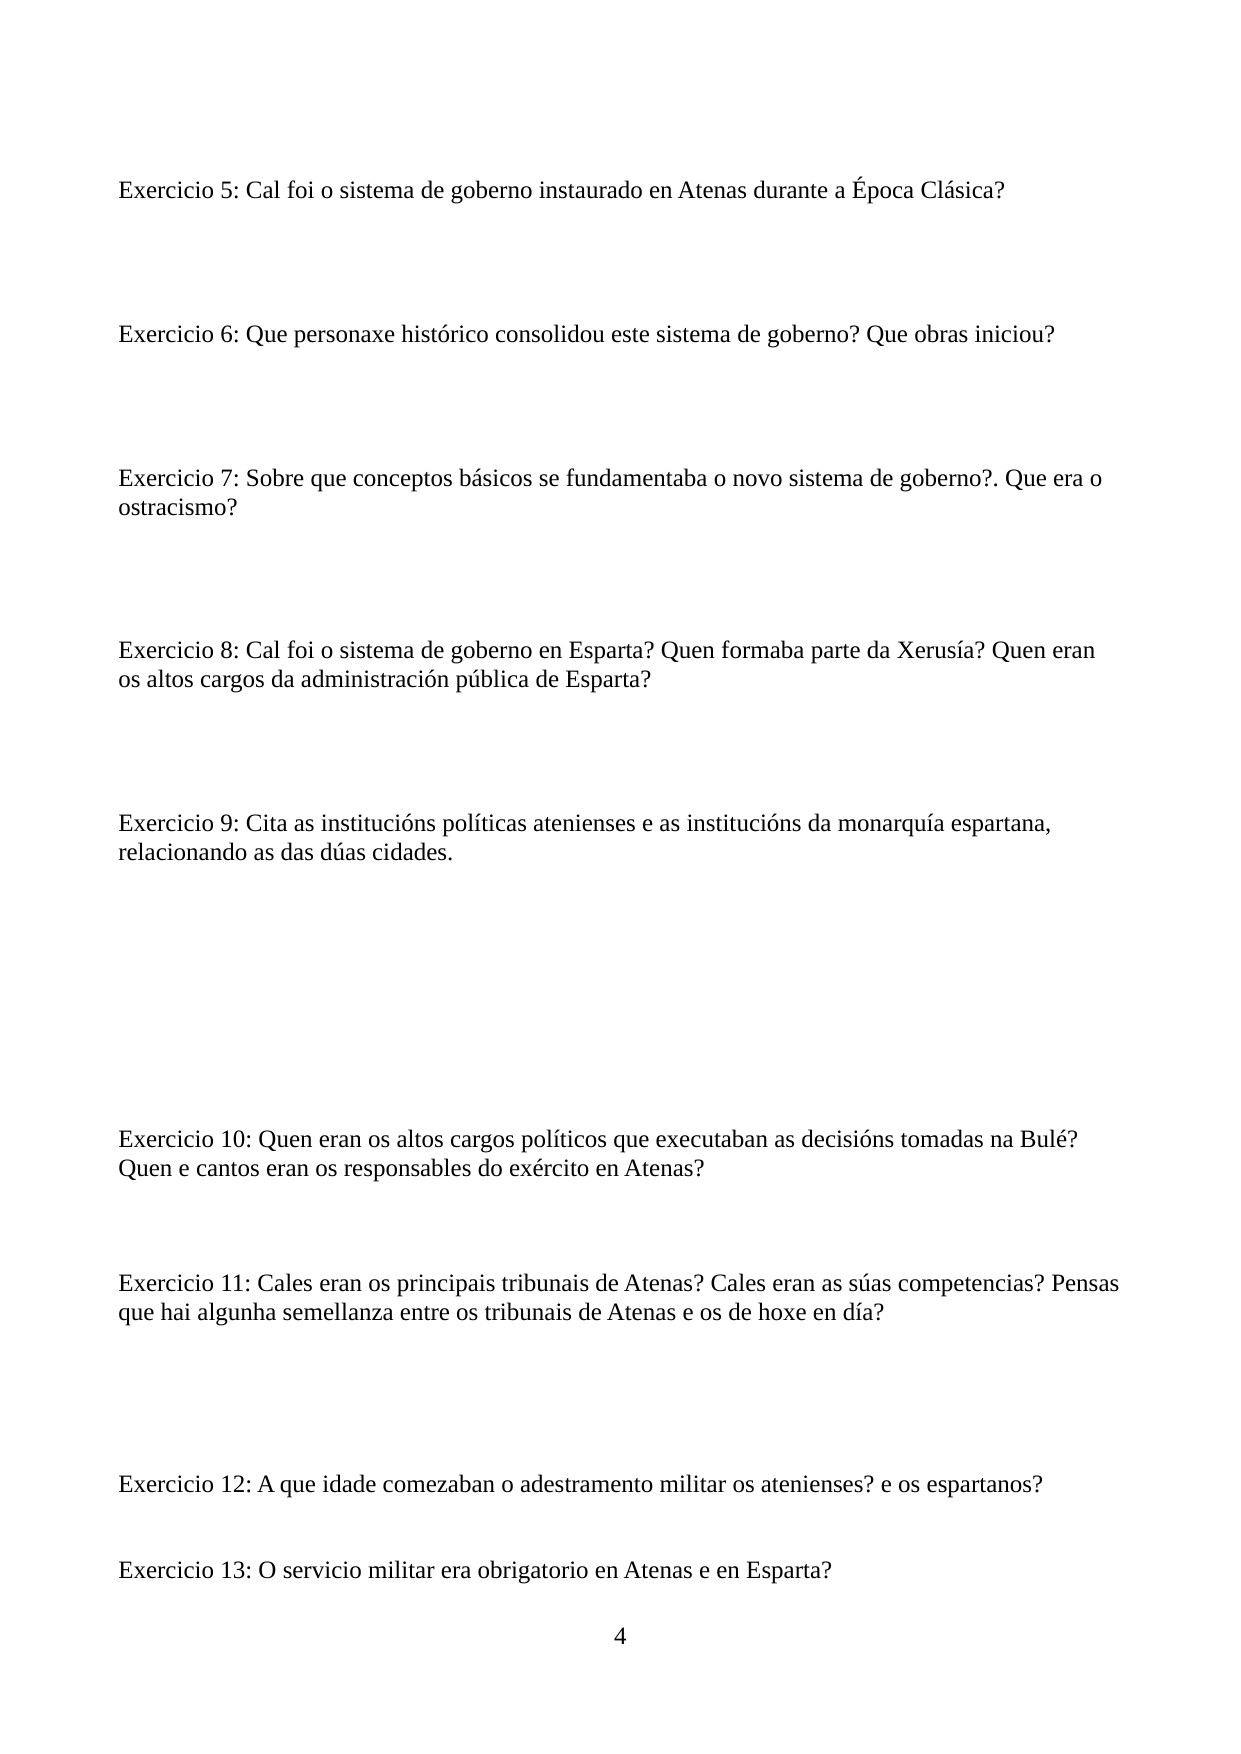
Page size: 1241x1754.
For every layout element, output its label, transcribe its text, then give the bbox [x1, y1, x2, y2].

text Exercicio 10: Quen eran os altos cargos políticos que executaban as decisións tomadas na Bulé? Quen e cantos eran os responsables do exército en Atenas? [118, 1124, 1122, 1182]
text Exercicio 13: O servicio militar era obrigatorio en Atenas e en Esparta? [118, 1556, 1122, 1584]
text Exercicio 12: A que idade comezaban o adestramento militar os atenienses? e os espartanos? [118, 1469, 1122, 1498]
text Exercicio 6: Que personaxe histórico consolidou este sistema de goberno? Que obras iniciou? [118, 319, 1122, 348]
text Exercicio 11: Cales eran os principais tribunais de Atenas? Cales eran as súas competencias? Pensas que hai algunha semellanza entre os tribunais de Atenas e os de hoxe en día? [118, 1268, 1122, 1326]
text Exercicio 9: Cita as institucións políticas atenienses e as institucións da monarquía espartana, relacionando as das dúas cidades. [118, 808, 1122, 866]
text Exercicio 8: Cal foi o sistema de goberno en Esparta? Quen formaba parte da Xerusía? Quen eran os altos cargos da administración pública de Esparta? [118, 636, 1122, 693]
text Exercicio 7: Sobre que conceptos básicos se fundamentaba o novo sistema de goberno?. Que era o ostracismo? [118, 463, 1122, 521]
text Exercicio 5: Cal foi o sistema de goberno instaurado en Atenas durante a Época Clásica? [118, 176, 1122, 204]
